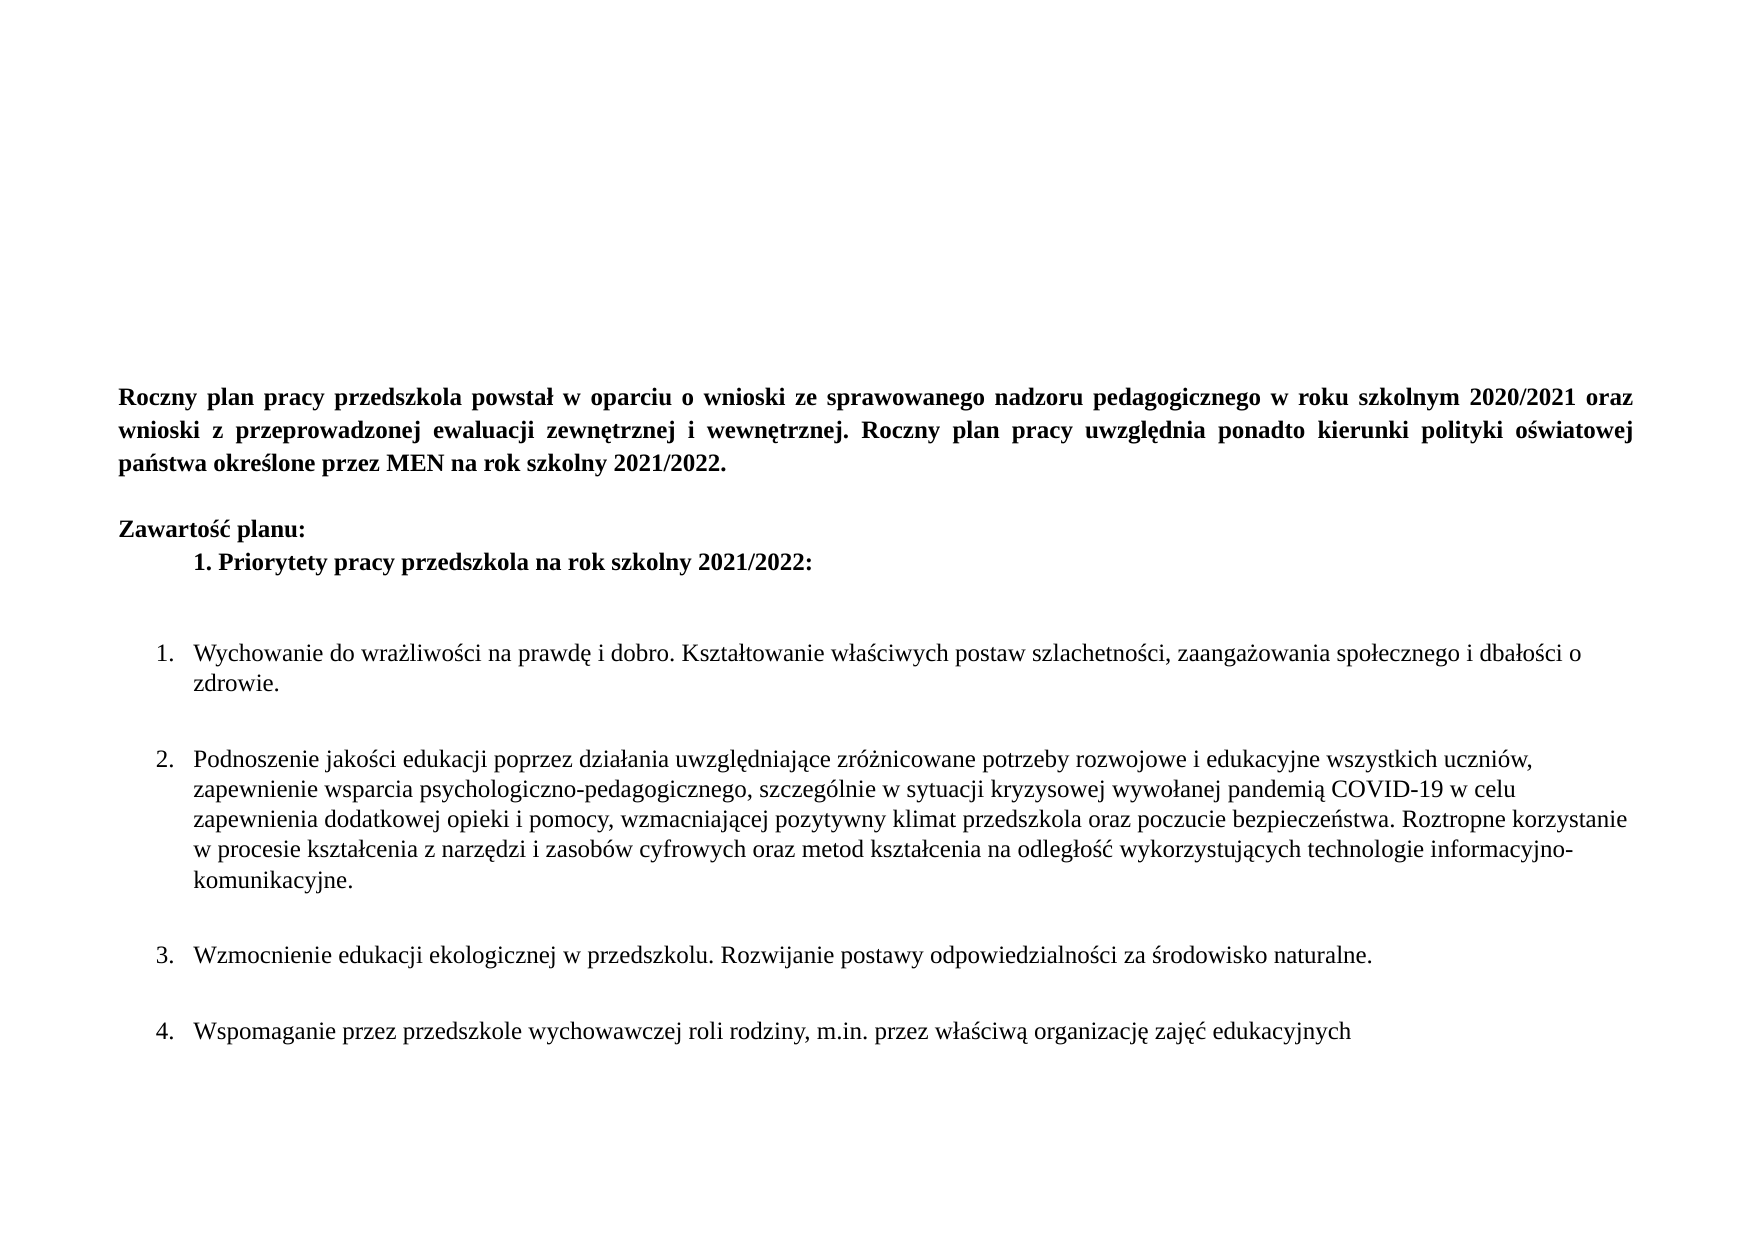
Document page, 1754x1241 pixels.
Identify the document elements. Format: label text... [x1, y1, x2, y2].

list Wzmocnienie edukacji ekologicznej w przedszkolu. Rozwijanie postawy odpowiedzialności za środowisko naturalne. [156, 941, 1636, 969]
list Wspomaganie przez przedszkole wychowawczej roli rodziny, m.in. przez właściwą organizację zajęć edukacyjnych [156, 1016, 1636, 1045]
text Roczny plan pracy przedszkola powstał w oparciu o wnioski ze sprawowanego nadzoru pedagogicznego w roku szkolnym 2020/2021 oraz wnioski z przeprowadzonej ewaluacji zewnętrznej i wewnętrznej. Roczny plan pracy uwzględnia ponadto kierunki polityki oświatowej państwa określone przez MEN na rok szkolny 2021/2022. [118, 382, 1636, 477]
subtitle 1. Priorytety pracy przedszkola na rok szkolny 2021/2022: [156, 547, 1636, 576]
list Wychowanie do wrażliwości na prawdę i dobro. Kształtowanie właściwych postaw szlachetności, zaangażowania społecznego i dbałości o zdrowie. [156, 638, 1636, 697]
list Podnoszenie jakości edukacji poprzez działania uwzględniające zróżnicowane potrzeby rozwojowe i edukacyjne wszystkich uczniów, zapewnienie wsparcia psychologiczno-pedagogicznego, szczególnie w sytuacji kryzysowej wywołanej pandemią COVID-19 w celu zapewnienia dodatkowej opieki i pomocy, wzmacniającej pozytywny klimat przedszkola oraz poczucie bezpieczeństwa. Roztropne korzystanie w procesie kształcenia z narzędzi i zasobów cyfrowych oraz metod kształcenia na odległość wykorzystujących technologie informacyjno-komunikacyjne. [156, 744, 1636, 893]
text Zawartość planu: [118, 514, 1636, 543]
